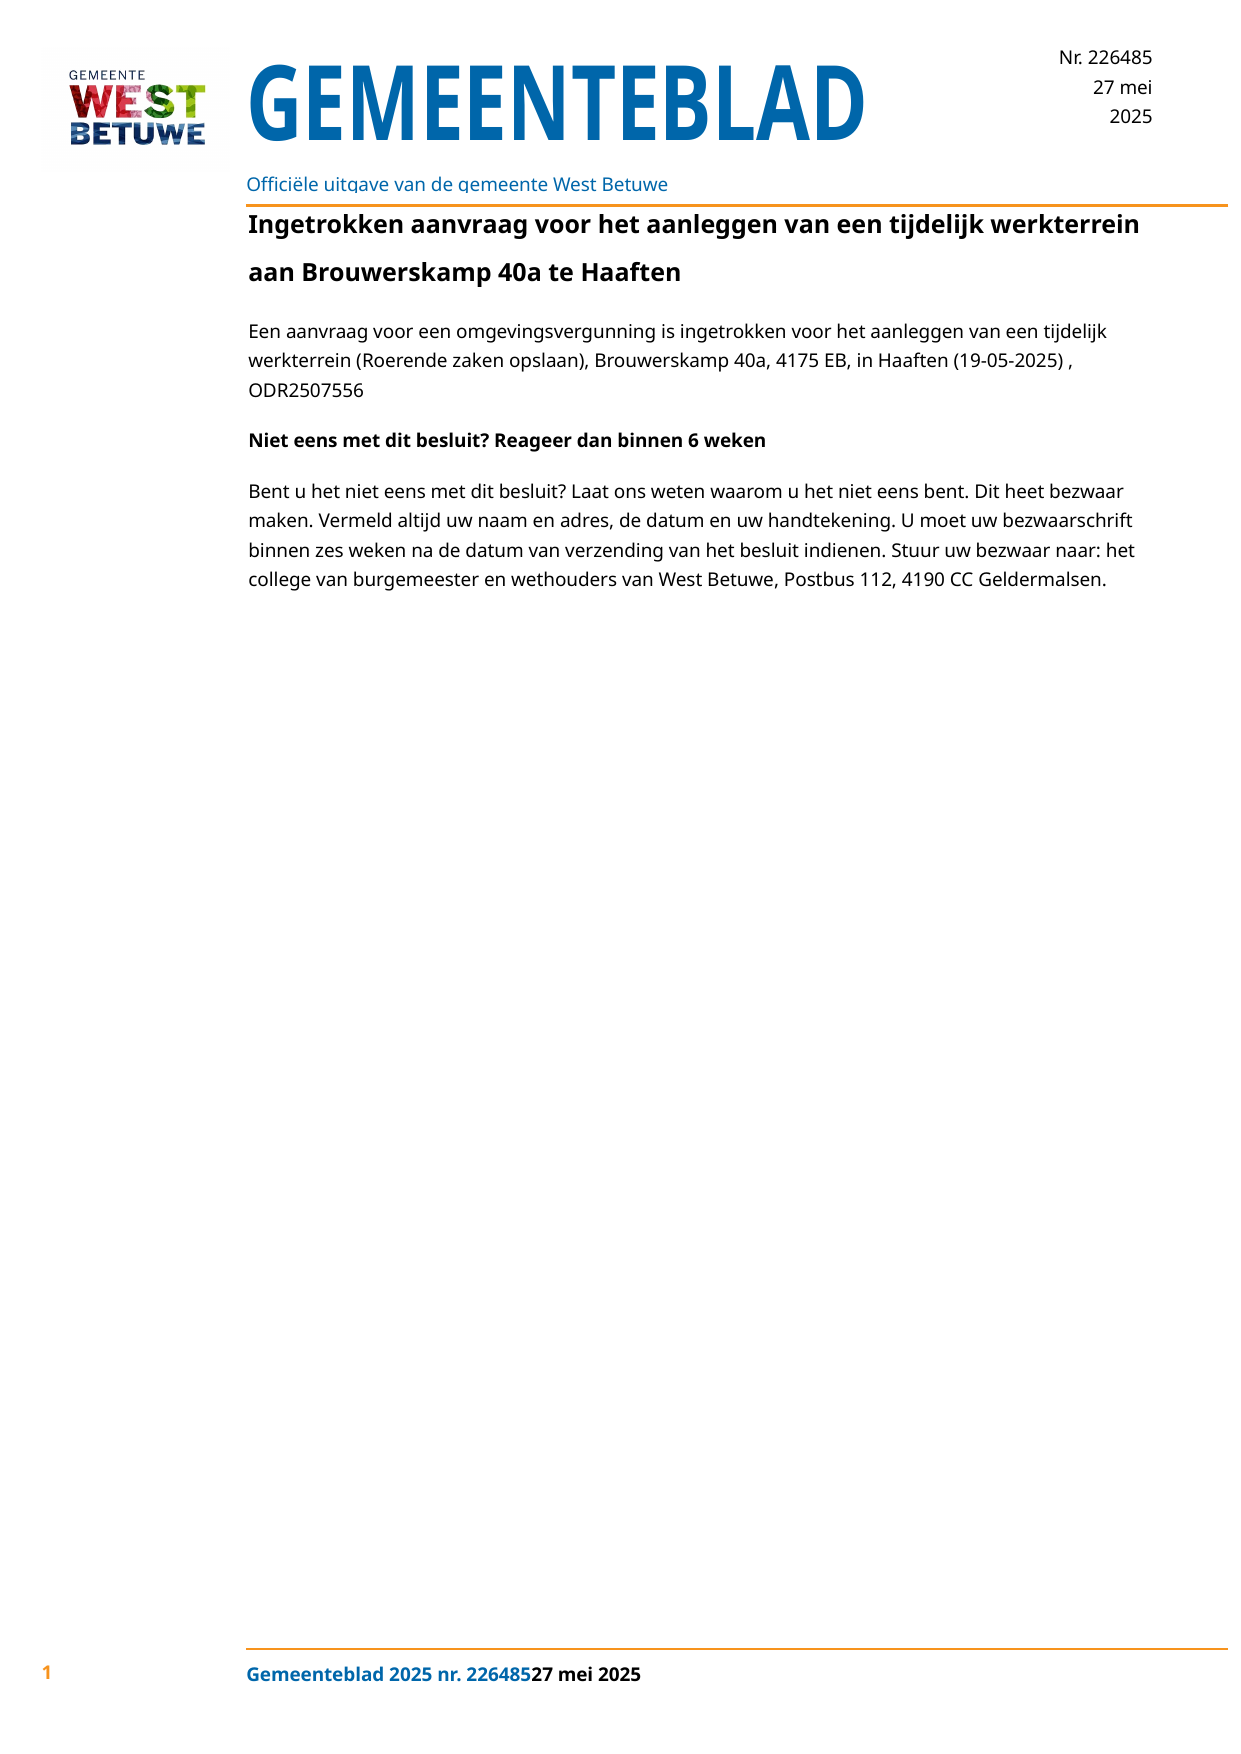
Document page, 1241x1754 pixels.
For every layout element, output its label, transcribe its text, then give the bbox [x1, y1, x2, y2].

text Ingetrokken aanvraag voor het aanleggen van een tijdelijk werkterrein aan Brouwerskamp 40a te Haaften [248, 207, 1152, 288]
text Een aanvraag voor een omgevingsvergunning is ingetrokken voor het aanleggen van een tijdelijk werkterrein (Roerende zaken opslaan), Brouwerskamp 40a, 4175 EB, in Haaften (19-05-2025) , ODR2507556 [248, 318, 1152, 403]
picture [41, 47, 231, 172]
text Niet eens met dit besluit? Reageer dan binnen 6 weken [248, 427, 1152, 453]
text Bent u het niet eens met dit besluit? Laat ons weten waarom u het niet eens bent. Dit heet bezwaar maken. Vermeld altijd uw naam en adres, de datum en uw handtekening. U moet uw bezwaarschrift binnen zes weken na de datum van verzending van het besluit indienen. Stuur uw bezwaar naar: het college van burgemeester en wethouders van West Betuwe, Postbus 112, 4190 CC Geldermalsen. [248, 478, 1152, 592]
